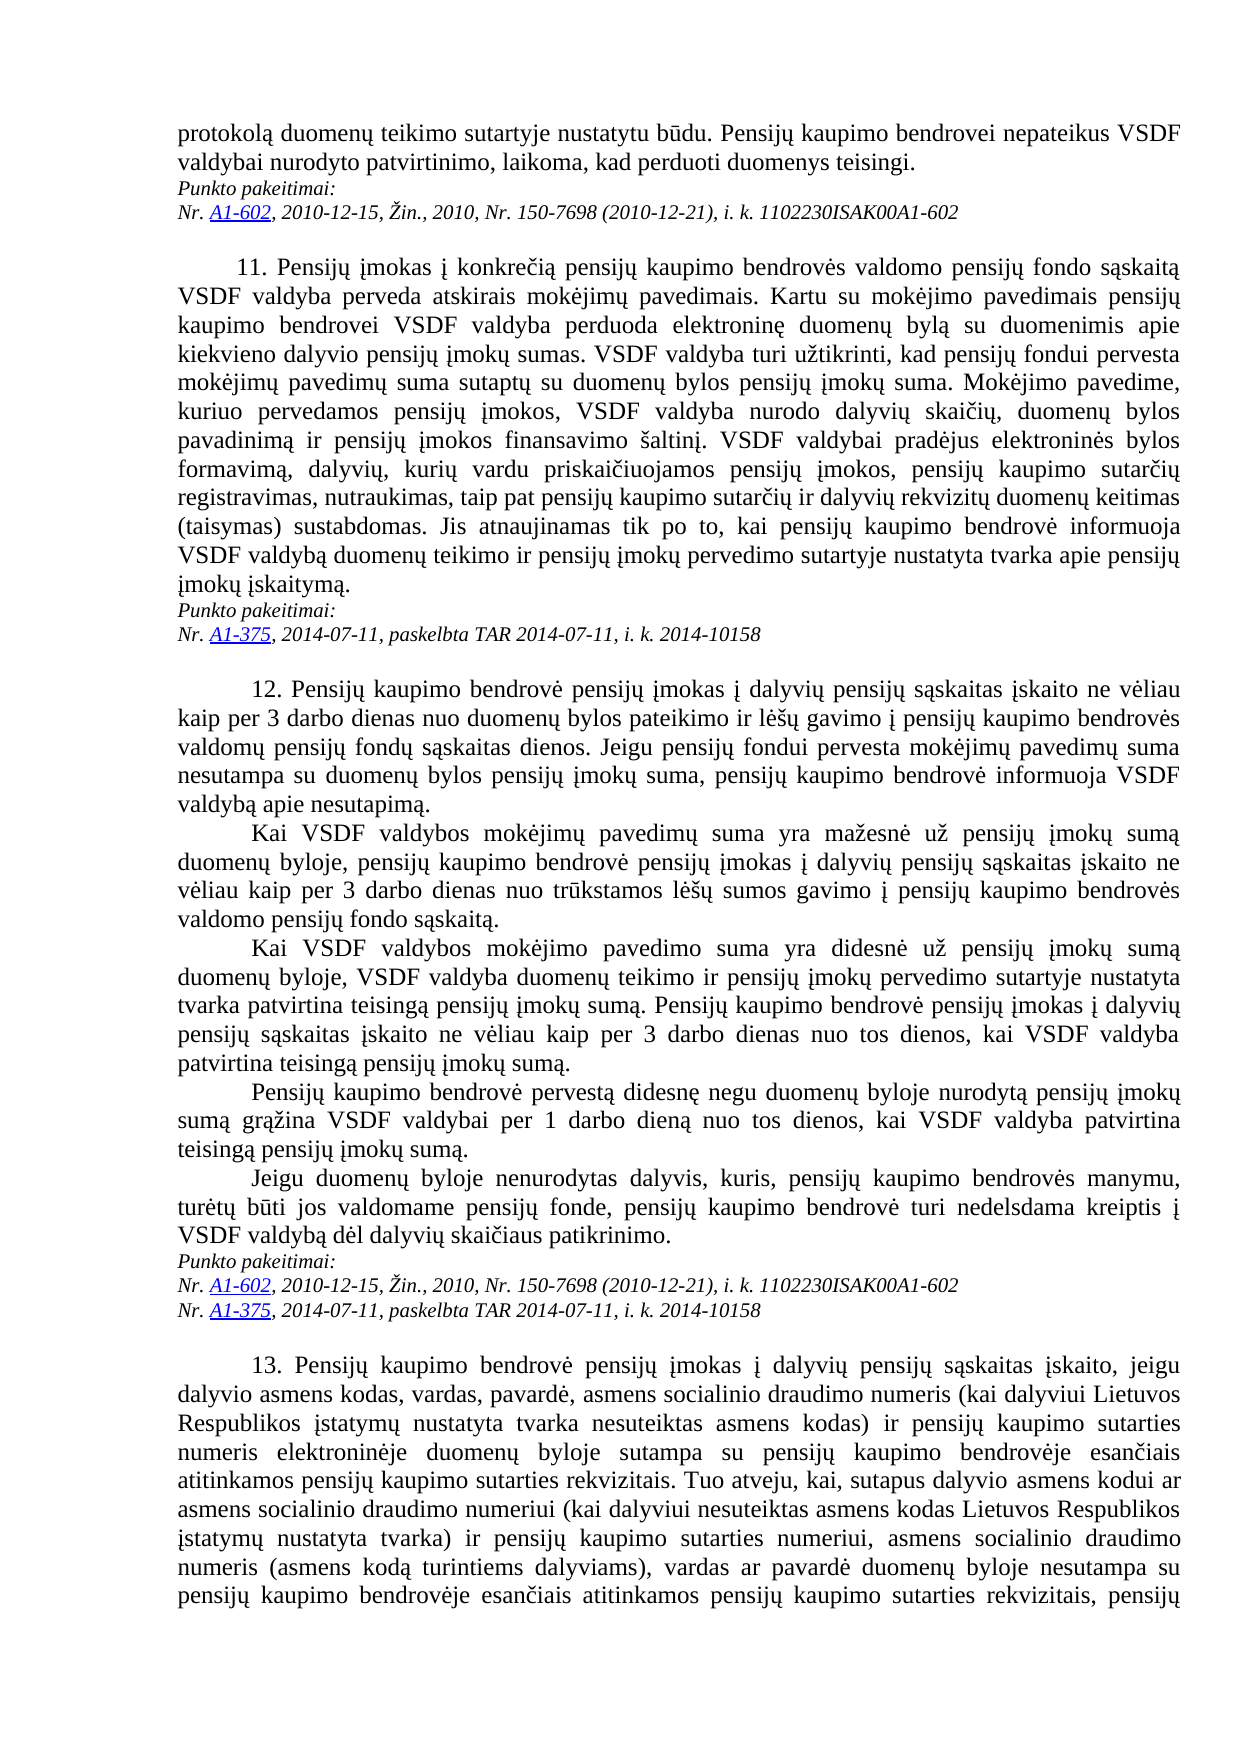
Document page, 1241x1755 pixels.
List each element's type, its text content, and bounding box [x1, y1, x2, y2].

text 11. Pensijų įmokas į konkrečią pensijų kaupimo bendrovės valdomo pensijų fondo sąskaitą VSDF valdyba perveda atskirais mokėjimų pavedimais. Kartu su mokėjimo pavedimais pensijų kaupimo bendrovei VSDF valdyba perduoda elektroninę duomenų bylą su duomenimis apie kiekvieno dalyvio pensijų įmokų sumas. VSDF valdyba turi užtikrinti, kad pensijų fondui pervesta mokėjimų pavedimų suma sutaptų su duomenų bylos pensijų įmokų suma. Mokėjimo pavedime, kuriuo pervedamos pensijų įmokos, VSDF valdyba nurodo dalyvių skaičių, duomenų bylos pavadinimą ir pensijų įmokos finansavimo šaltinį. VSDF valdybai pradėjus elektroninės bylos formavimą, dalyvių, kurių vardu priskaičiuojamos pensijų įmokos, pensijų kaupimo sutarčių registravimas, nutraukimas, taip pat pensijų kaupimo sutarčių ir dalyvių rekvizitų duomenų keitimas (taisymas) sustabdomas. Jis atnaujinamas tik po to, kai pensijų kaupimo bendrovė informuoja VSDF valdybą duomenų teikimo ir pensijų įmokų pervedimo sutartyje nustatyta tvarka apie pensijų įmokų įskaitymą. [177, 252, 1181, 597]
text Punkto pakeitimai: [177, 1249, 1181, 1273]
text 12. Pensijų kaupimo bendrovė pensijų įmokas į dalyvių pensijų sąskaitas įskaito ne vėliau kaip per 3 darbo dienas nuo duomenų bylos pateikimo ir lėšų gavimo į pensijų kaupimo bendrovės valdomų pensijų fondų sąskaitas dienos. Jeigu pensijų fondui pervesta mokėjimų pavedimų suma nesutampa su duomenų bylos pensijų įmokų suma, pensijų kaupimo bendrovė informuoja VSDF valdybą apie nesutapimą. [177, 674, 1181, 818]
text Pensijų kaupimo bendrovė pervestą didesnę negu duomenų byloje nurodytą pensijų įmokų sumą grąžina VSDF valdybai per 1 darbo dieną nuo tos dienos, kai VSDF valdyba patvirtina teisingą pensijų įmokų sumą. [177, 1077, 1181, 1163]
text Punkto pakeitimai: [177, 176, 1181, 200]
text protokolą duomenų teikimo sutartyje nustatytu būdu. Pensijų kaupimo bendrovei nepateikus VSDF valdybai nurodyto patvirtinimo, laikoma, kad perduoti duomenys teisingi. [177, 118, 1181, 176]
text 13. Pensijų kaupimo bendrovė pensijų įmokas į dalyvių pensijų sąskaitas įskaito, jeigu dalyvio asmens kodas, vardas, pavardė, asmens socialinio draudimo numeris (kai dalyviui Lietuvos Respublikos įstatymų nustatyta tvarka nesuteiktas asmens kodas) ir pensijų kaupimo sutarties numeris elektroninėje duomenų byloje sutampa su pensijų kaupimo bendrovėje esančiais atitinkamos pensijų kaupimo sutarties rekvizitais. Tuo atveju, kai, sutapus dalyvio asmens kodui ar asmens socialinio draudimo numeriui (kai dalyviui nesuteiktas asmens kodas Lietuvos Respublikos įstatymų nustatyta tvarka) ir pensijų kaupimo sutarties numeriui, asmens socialinio draudimo numeris (asmens kodą turintiems dalyviams), vardas ar pavardė duomenų byloje nesutampa su pensijų kaupimo bendrovėje esančiais atitinkamos pensijų kaupimo sutarties rekvizitais, pensijų [177, 1350, 1181, 1609]
text Nr. A1-602, 2010-12-15, Žin., 2010, Nr. 150-7698 (2010-12-21), i. k. 1102230ISAK00A1-602 [177, 1273, 1181, 1297]
text Nr. A1-375, 2014-07-11, paskelbta TAR 2014-07-11, i. k. 2014-10158 [177, 622, 1181, 646]
text Kai VSDF valdybos mokėjimų pavedimų suma yra mažesnė už pensijų įmokų sumą duomenų byloje, pensijų kaupimo bendrovė pensijų įmokas į dalyvių pensijų sąskaitas įskaito ne vėliau kaip per 3 darbo dienas nuo trūkstamos lėšų sumos gavimo į pensijų kaupimo bendrovės valdomo pensijų fondo sąskaitą. [177, 818, 1181, 933]
text Nr. A1-602, 2010-12-15, Žin., 2010, Nr. 150-7698 (2010-12-21), i. k. 1102230ISAK00A1-602 [177, 200, 1181, 224]
text Kai VSDF valdybos mokėjimo pavedimo suma yra didesnė už pensijų įmokų sumą duomenų byloje, VSDF valdyba duomenų teikimo ir pensijų įmokų pervedimo sutartyje nustatyta tvarka patvirtina teisingą pensijų įmokų sumą. Pensijų kaupimo bendrovė pensijų įmokas į dalyvių pensijų sąskaitas įskaito ne vėliau kaip per 3 darbo dienas nuo tos dienos, kai VSDF valdyba patvirtina teisingą pensijų įmokų sumą. [177, 933, 1181, 1077]
text Jeigu duomenų byloje nenurodytas dalyvis, kuris, pensijų kaupimo bendrovės manymu, turėtų būti jos valdomame pensijų fonde, pensijų kaupimo bendrovė turi nedelsdama kreiptis į VSDF valdybą dėl dalyvių skaičiaus patikrinimo. [177, 1163, 1181, 1249]
text Punkto pakeitimai: [177, 597, 1181, 622]
text Nr. A1-375, 2014-07-11, paskelbta TAR 2014-07-11, i. k. 2014-10158 [177, 1297, 1181, 1322]
